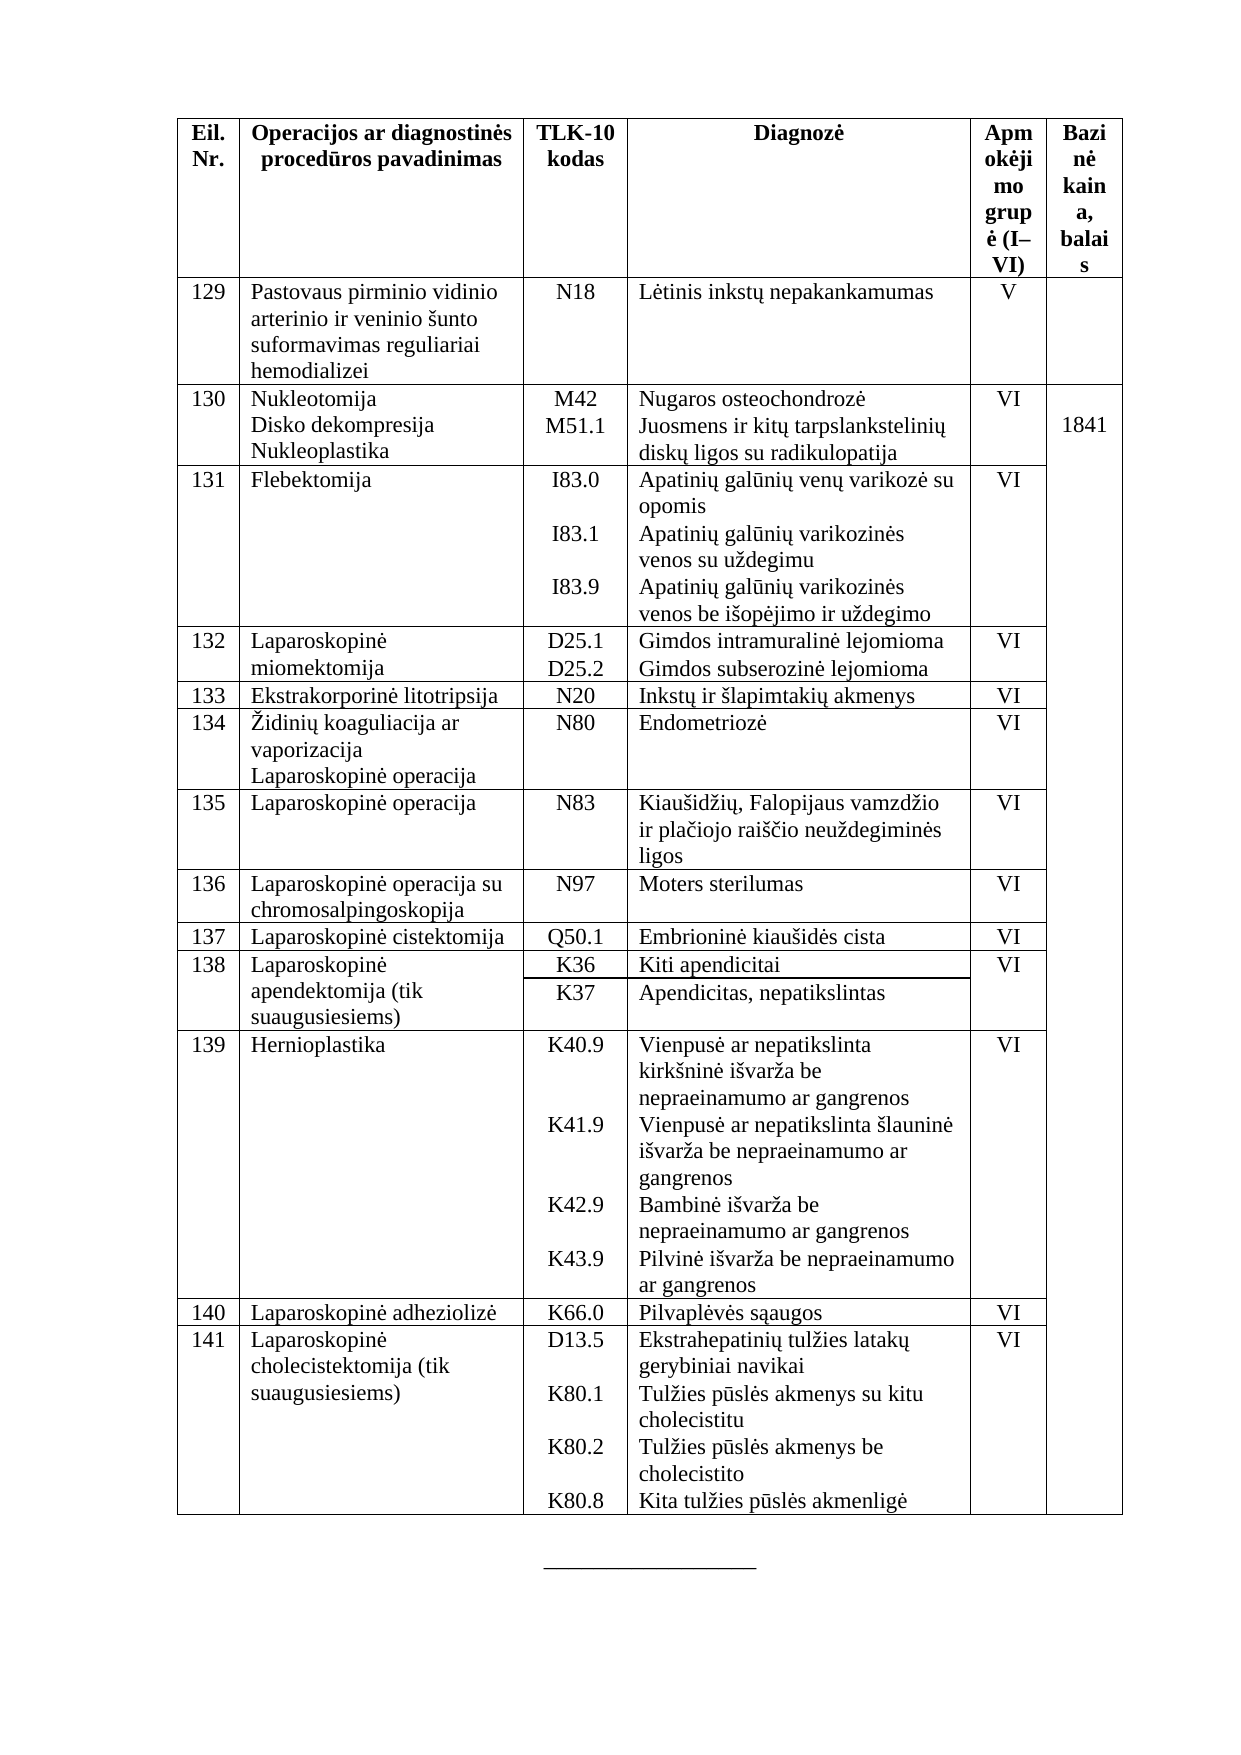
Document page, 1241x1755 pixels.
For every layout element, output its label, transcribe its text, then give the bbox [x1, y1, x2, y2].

table_cell [1047, 922, 1122, 950]
table_cell Apatinių galūnių venų varikozė su opomis [628, 466, 970, 519]
table_cell Vienpusė ar nepatikslinta šlauninė išvarža be nepraeinamumo ar gangrenos [628, 1110, 970, 1190]
table_cell M51.1 [524, 411, 627, 465]
table_cell K43.9 [524, 1244, 627, 1297]
table_cell Lėtinis inkstų nepakankamumas [628, 278, 970, 384]
table_cell M42 [524, 385, 627, 411]
table_cell 137 [178, 923, 239, 950]
table_cell [1047, 708, 1122, 788]
table_cell Q50.1 [524, 923, 627, 950]
table_cell Apatinių galūnių varikozinės venos be išopėjimo ir uždegimo [628, 573, 970, 626]
table_cell Laparoskopinė operacija su chromosalpingoskopija [240, 870, 523, 922]
table_cell 132 [178, 627, 239, 681]
table_cell Embrioninė kiaušidės cista [628, 923, 970, 950]
table_cell Juosmens ir kitų tarpslankstelinių diskų ligos su radikulopatija [628, 411, 970, 465]
table_cell 139 [178, 1031, 239, 1297]
table_cell Kiaušidžių, Falopijaus vamzdžio ir plačiojo raiščio neuždegiminės ligos [628, 790, 970, 868]
table_cell N18 [524, 278, 627, 384]
table_cell VI [971, 790, 1046, 868]
table_cell Kiti apendicitai [628, 951, 970, 977]
table_cell Hernioplastika [240, 1031, 523, 1297]
table_cell K66.0 [524, 1299, 627, 1325]
table_cell Vienpusė ar nepatikslinta kirkšninė išvarža be nepraeinamumo ar gangrenos [628, 1031, 970, 1110]
table_cell K80.2 [524, 1433, 627, 1486]
table_cell D25.1 [524, 627, 627, 653]
table_cell 135 [178, 790, 239, 868]
table_cell Endometriozė [628, 709, 970, 788]
table_header Operacijos ar diagnostinės procedūros pavadinimas [240, 119, 523, 277]
table_cell K40.9 [524, 1031, 627, 1110]
table_header Bazinė kaina, balais [1047, 119, 1122, 277]
table_cell VI [971, 1299, 1046, 1325]
table_cell [1047, 626, 1122, 681]
table_cell 133 [178, 682, 239, 708]
table_cell D25.2 [524, 654, 627, 681]
table_cell 136 [178, 870, 239, 922]
table_cell Laparoskopinė adheziolizė [240, 1299, 523, 1325]
table_cell Ekstrahepatinių tulžies latakų gerybiniai navikai [628, 1326, 970, 1379]
table_cell Apatinių galūnių varikozinės venos su uždegimu [628, 519, 970, 572]
table_cell D13.5 [524, 1326, 627, 1379]
table_cell Pilvaplėvės sąaugos [628, 1299, 970, 1325]
table_cell [1047, 869, 1122, 922]
table_cell K80.8 [524, 1486, 627, 1513]
table_cell VI [971, 951, 1046, 1030]
table_cell Tulžies pūslės akmenys be cholecistito [628, 1433, 970, 1486]
table_cell Pastovaus pirminio vidinio arterinio ir veninio šunto suformavimas reguliariai hemodializei [240, 278, 523, 384]
table_cell Bambinė išvarža be nepraeinamumo ar gangrenos [628, 1190, 970, 1244]
table_cell Moters sterilumas [628, 870, 970, 922]
table_header Diagnozė [628, 119, 970, 277]
table_cell Tulžies pūslės akmenys su kitu cholecistitu [628, 1379, 970, 1432]
table_cell 134 [178, 709, 239, 788]
table_cell Židinių koaguliacija ar vaporizacija Laparoskopinė operacija [240, 709, 523, 788]
table_cell K80.1 [524, 1379, 627, 1432]
table_cell Flebektomija [240, 466, 523, 626]
table_cell K37 [524, 979, 627, 1030]
table_cell Kita tulžies pūslės akmenligė [628, 1486, 970, 1513]
table_cell [1047, 465, 1122, 626]
table_cell [1047, 950, 1122, 1030]
table_cell [1047, 681, 1122, 708]
table_cell K36 [524, 951, 627, 977]
table_cell I83.9 [524, 573, 627, 626]
table_cell VI [971, 1031, 1046, 1297]
table_cell Pilvinė išvarža be nepraeinamumo ar gangrenos [628, 1244, 970, 1297]
table_cell K41.9 [524, 1110, 627, 1190]
table_header Eil. Nr. [178, 119, 239, 277]
table_cell Laparoskopinė cistektomija [240, 923, 523, 950]
table_cell [1047, 1298, 1122, 1325]
table_header TLK-10 kodas [524, 119, 627, 277]
table_cell Ekstrakorporinė litotripsija [240, 682, 523, 708]
table_cell VI [971, 385, 1046, 465]
table_cell Laparoskopinė operacija [240, 790, 523, 868]
table_cell Nukleotomija Disko dekompresija Nukleoplastika [240, 385, 523, 465]
table_cell 130 [178, 385, 239, 465]
table_cell Laparoskopinė miomektomija [240, 627, 523, 681]
table_cell N83 [524, 790, 627, 868]
table_cell VI [971, 627, 1046, 681]
table_cell 140 [178, 1299, 239, 1325]
table_cell VI [971, 923, 1046, 950]
table_cell Apendicitas, nepatikslintas [628, 979, 970, 1030]
table_cell Laparoskopinė cholecistektomija (tik suaugusiesiems) [240, 1326, 523, 1513]
table_cell Laparoskopinė apendektomija (tik suaugusiesiems) [240, 951, 523, 1030]
table_cell V [971, 278, 1046, 384]
table_cell 131 [178, 466, 239, 626]
table_cell I83.0 [524, 466, 627, 519]
text _________________ [177, 1543, 1122, 1572]
table_cell [1047, 789, 1122, 868]
table_cell N97 [524, 870, 627, 922]
table_cell Inkstų ir šlapimtakių akmenys [628, 682, 970, 708]
table_cell VI [971, 466, 1046, 626]
table_cell [1047, 1030, 1122, 1297]
table_cell Gimdos intramuralinė lejomioma [628, 627, 970, 653]
table_cell [1047, 278, 1122, 384]
table_cell 129 [178, 278, 239, 384]
table_cell [1047, 1325, 1122, 1513]
table_cell VI [971, 870, 1046, 922]
table_cell N80 [524, 709, 627, 788]
table_cell VI [971, 709, 1046, 788]
table_cell Nugaros osteochondrozė [628, 385, 970, 411]
table_cell 141 [178, 1326, 239, 1513]
table_cell 138 [178, 951, 239, 1030]
table_cell VI [971, 1326, 1046, 1513]
table_cell Gimdos subserozinė lejomioma [628, 654, 970, 681]
table_cell I83.1 [524, 519, 627, 572]
table_cell K42.9 [524, 1190, 627, 1244]
table_header Apmokėjimo grupė (I–VI) [971, 119, 1046, 277]
table_cell VI [971, 682, 1046, 708]
table_cell N20 [524, 682, 627, 708]
table_cell 1841 [1047, 385, 1122, 465]
